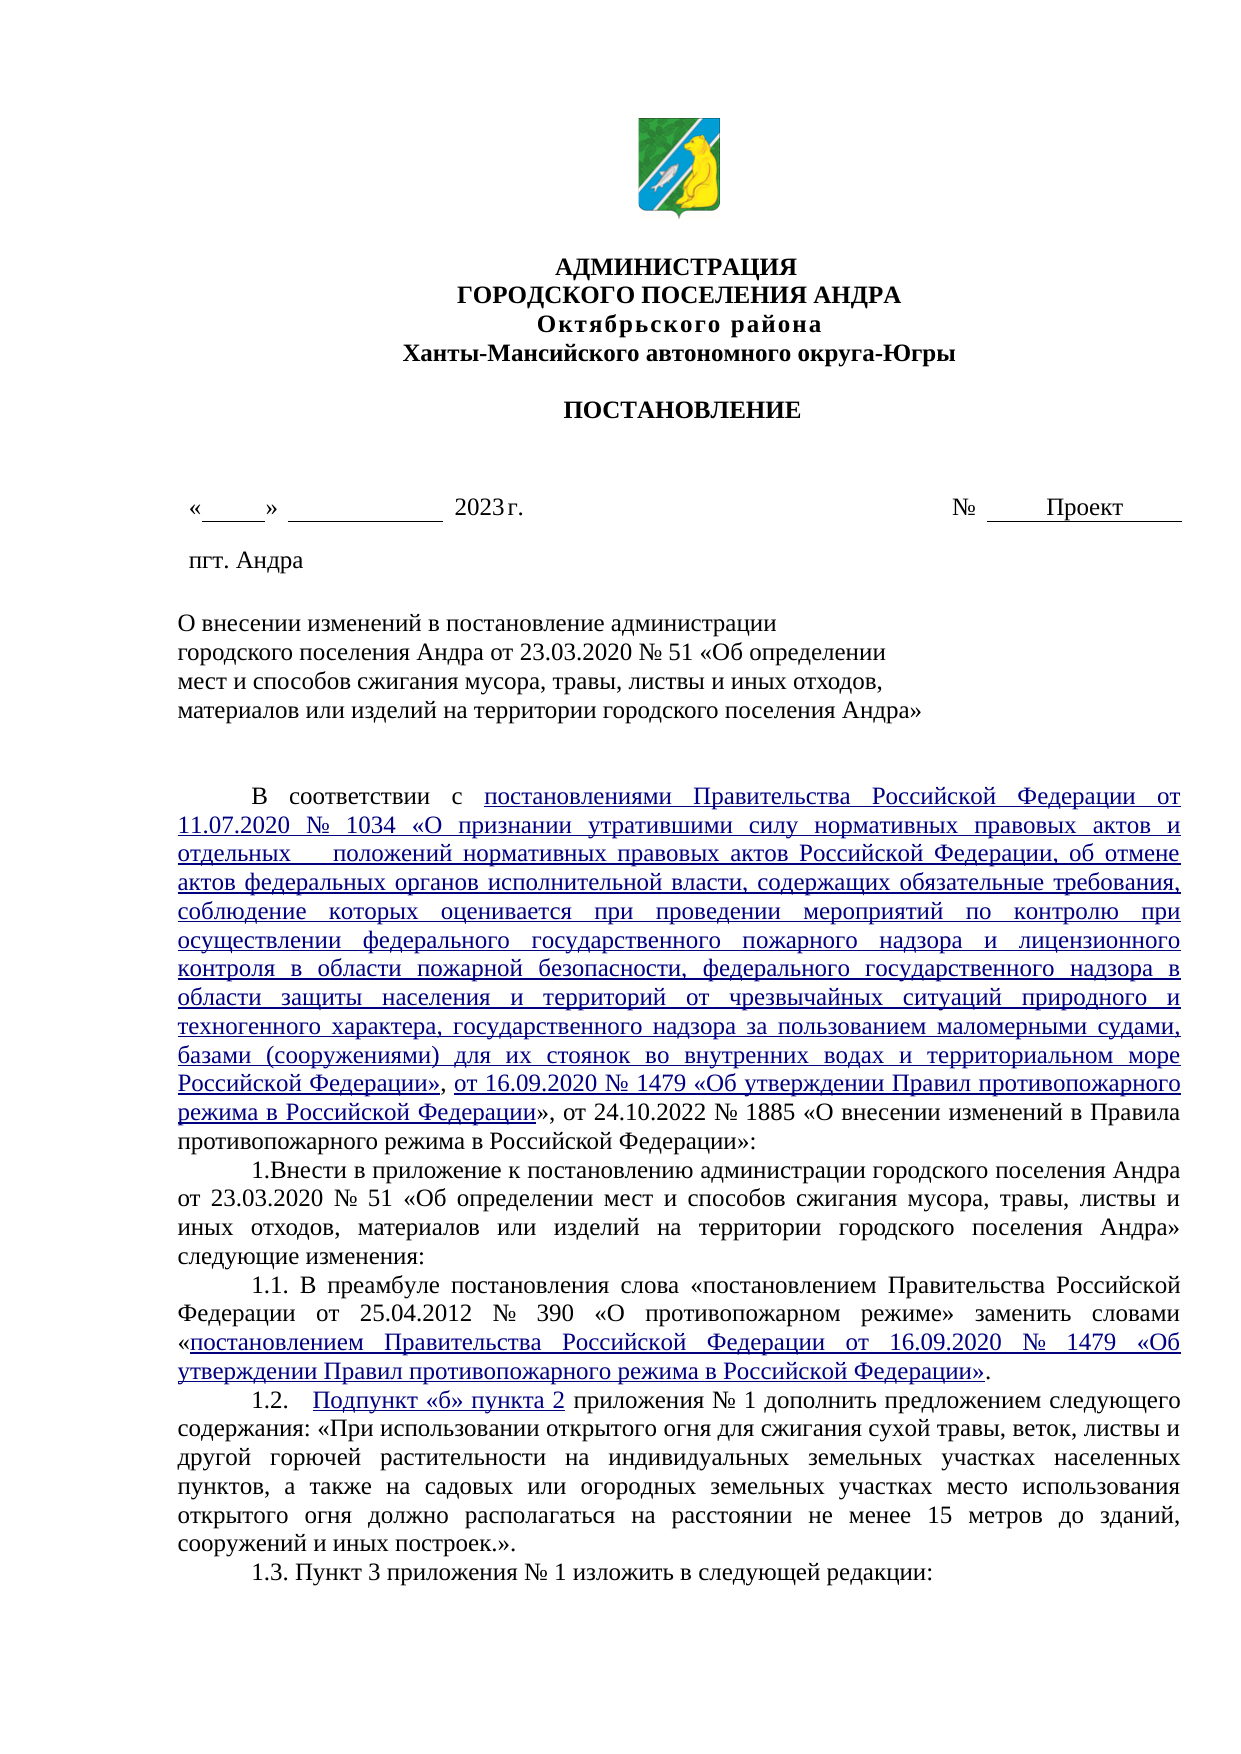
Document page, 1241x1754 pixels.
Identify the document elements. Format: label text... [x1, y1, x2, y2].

table_header [202, 453, 265, 521]
text 1.Внести в приложение к постановлению администрации городского поселения Андра от 23.03.2020 № 51 «Об определении мест и способов сжигания мусора, травы, листвы и иных отходов, материалов или изделий на территории городского поселения Андра» следующие изменения: [177, 1155, 1181, 1270]
text Октябрьского района [177, 309, 1181, 338]
text ПОСТАНОВЛЕНИЕ [177, 396, 1181, 424]
text контроля в области пожарной безопасности, федерального государственного надзора в [177, 951, 1181, 978]
table_header Проект [987, 453, 1182, 521]
text техногенного характера, государственного надзора за пользованием маломерными судами, [177, 1008, 1181, 1036]
table_header 23 [479, 453, 507, 521]
table_header г. [507, 453, 534, 521]
text базами (сооружениями) для их стоянок во внутренних водах и территориальном море [177, 1037, 1181, 1065]
table_header [288, 453, 443, 521]
text Ханты-Мансийского автономного округа-Югры [177, 338, 1181, 367]
text городского поселения Андра от 23.03.2020 № 51 «Об определении [177, 637, 1181, 666]
text В соответствии с постановлениями Правительства Российской Федерации от 11.07.2020 № 1034 «О признании утратившими силу нормативных правовых актов и [177, 781, 1181, 835]
text отдельных положений нормативных правовых актов Российской Федерации, об отмене [177, 836, 1181, 863]
text мест и способов сжигания мусора, травы, листвы и иных отходов, [177, 666, 1181, 695]
text 1.2. Подпункт «б» пункта 2 приложения № 1 дополнить предложением следующего содержания: «При использовании открытого огня для сжигания сухой травы, веток, листвы и другой горючей растительности на индивидуальных земельных участках населенных пунктов, а также на садовых или огородных земельных участках место использования открытого огня должно располагаться на расстоянии не менее 15 метров до зданий, сооружений и иных построек.». [177, 1385, 1181, 1557]
text соблюдение которых оценивается при проведении мероприятий по контролю при [177, 893, 1181, 921]
text Российской Федерации», от 16.09.2020 № 1479 «Об утверждении Правил противопожарного режима в Российской Федерации», от 24.10.2022 № 1885 «О внесении изменений в Правила противопожарного режима в Российской Федерации»: [177, 1066, 1181, 1155]
text 1.1. В преамбуле постановления слова «постановлением Правительства Российской Федерации от 25.04.2012 № 390 «О противопожарном режиме» заменить словами «постановлением Правительства Российской Федерации от 16.09.2020 № 1479 «Об утверждении Правил противопожарного режима в Российской Федерации». [177, 1270, 1181, 1385]
text осуществлении федерального государственного пожарного надзора и лицензионного [177, 922, 1181, 950]
text материалов или изделий на территории городского поселения Андра» [177, 695, 1181, 723]
text 1.3. Пункт 3 приложения № 1 изложить в следующей редакции: [177, 1557, 1181, 1586]
text ГОРОДСКОГО ПОСЕЛЕНИЯ АНДРА [177, 281, 1181, 309]
table_cell пгт. Андра [177, 521, 1182, 580]
table_header » [265, 453, 287, 521]
text области защиты населения и территорий от чрезвычайных ситуаций природного и [177, 979, 1181, 1007]
text актов федеральных органов исполнительной власти, содержащих обязательные требования, [177, 864, 1181, 892]
text АДМИНИСТРАЦИЯ [177, 252, 1181, 281]
table_header 20 [443, 453, 479, 521]
text О внесении изменений в постановление администрации [177, 608, 1181, 637]
table_header № [941, 453, 987, 521]
table_header [534, 453, 941, 521]
table_header « [177, 453, 202, 521]
